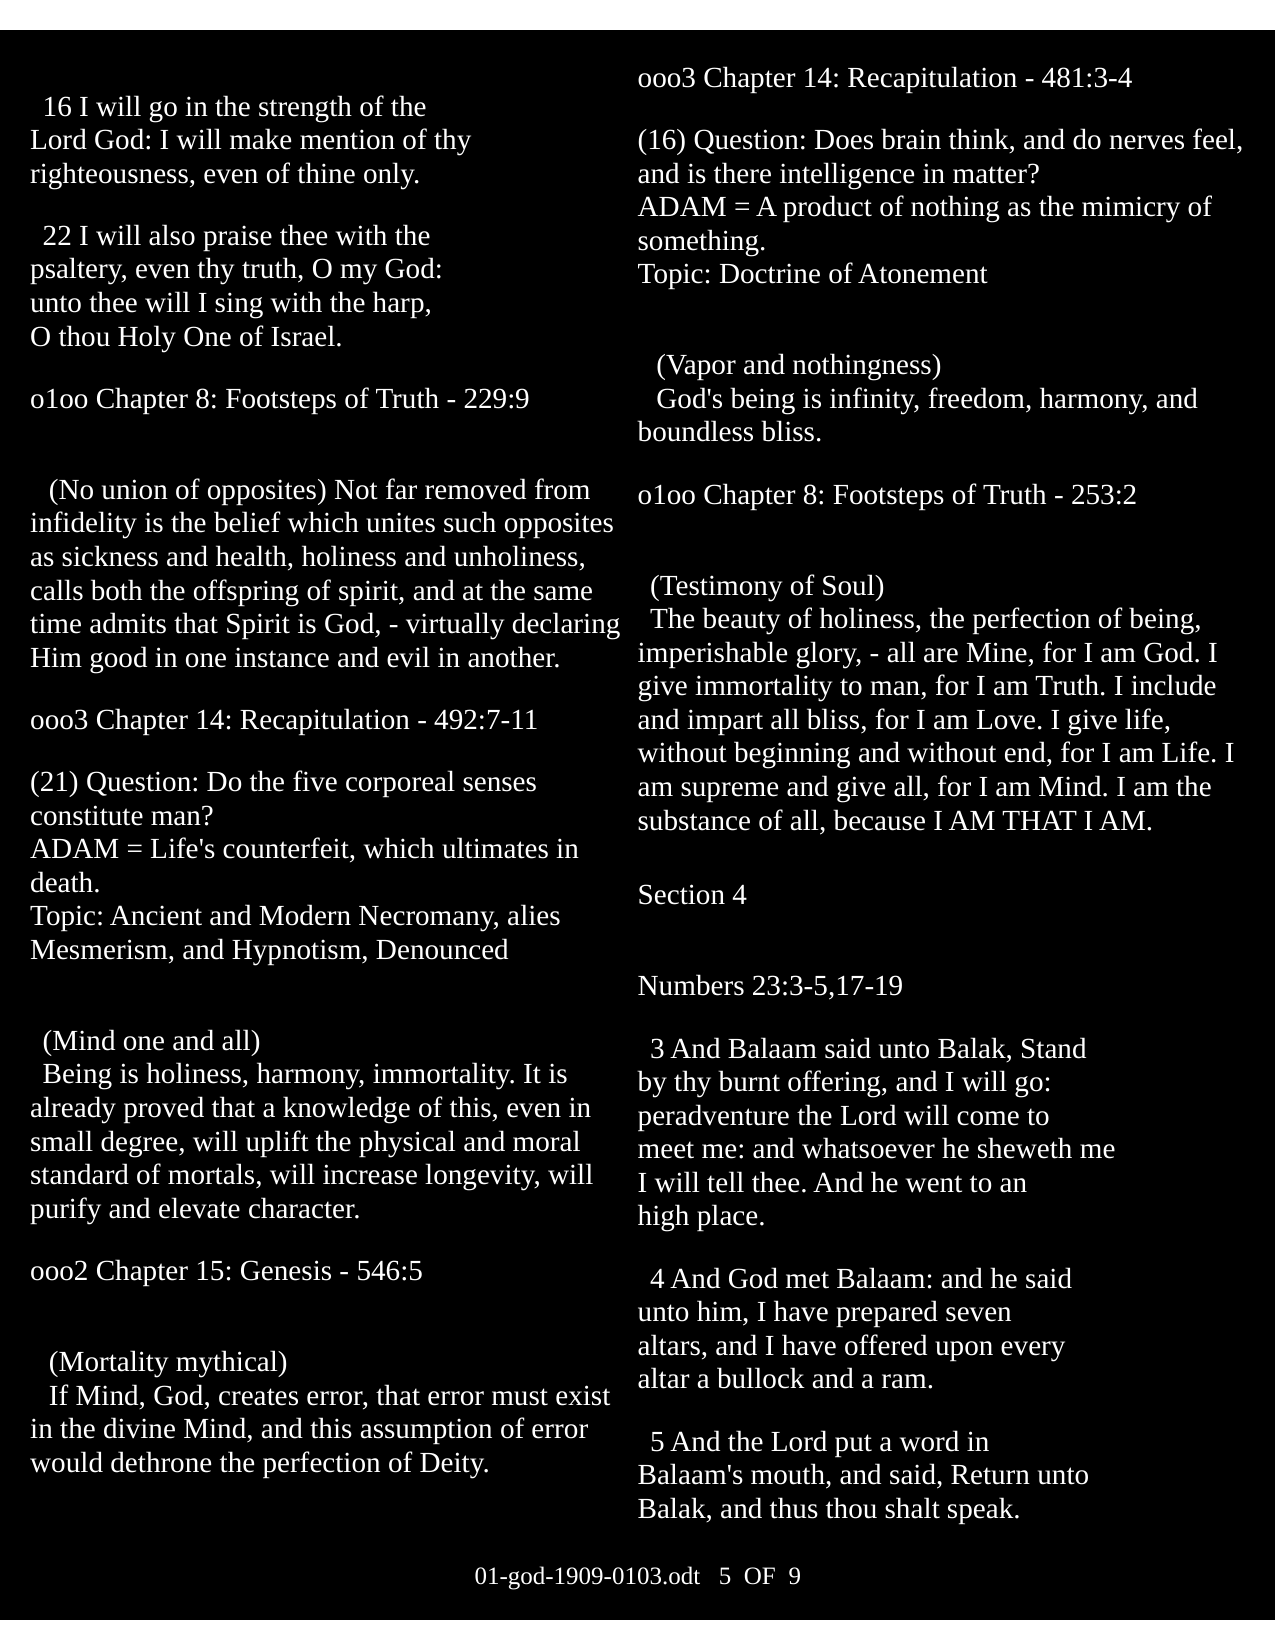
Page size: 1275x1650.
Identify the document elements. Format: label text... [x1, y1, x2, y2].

text Isaiah 45:19,24 19 I have not spoken in secret, in a dark place of the earth: I said not unto the seed of Jacob, Seek ye me in vain: I the Lord speak righteousness, I declare things that are right. 24 Surely, shall one say, in the Lord have I righteousness and strength: even to him shall men come; and all that are incensed against him shall be ashamed. *** James 1:17 17 Every good gift and every perfect gift is from above, and cometh down from the Father of lights, with whom is no variableness, neither shadow of turning. *** I Peter 1:15,16 15 But as he which hath called you is holy, so be ye holy in all manner of conversation; 16 Because it is written, Be ye holy; for I am holy. *** Habakkuk 1:12,13 12 #Art thou not from everlasting, O Lord my God, mine Holy One? we shall not die. O Lord, thou hast ordained them for judgment; and, O mighty God, thou hast established them for correction. 13 Thou art of purer eyes than to behold evil, and canst not look on iniquity: wherefore lookest thou upon them that deal treacherously, and holdest thy tongue when the wicked devoureth the man that is more righteous than he? *** Psalm 71:16,22 16 I will go in the strength of the Lord God: I will make mention of thy righteousness, even of thine only. 22 I will also praise thee with the psaltery, even thy truth, O my God: unto thee will I sing with the harp, O thou Holy One of Israel. o1oo Chapter 8: Footsteps of Truth - 229:9 (No union of opposites) Not far removed from infidelity is the belief which unites such opposites as sickness and health, holiness and unholiness, calls both the offspring of spirit, and at the same time admits that Spirit is God, - virtually declaring Him good in one instance and evil in another. ooo3 Chapter 14: Recapitulation - 492:7-11 (21) Question: Do the five corporeal senses constitute man? ADAM = Life's counterfeit, which ultimates in death. Topic: Ancient and Modern Necromany, alies Mesmerism, and Hypnotism, Denounced (Mind one and all) Being is holiness, harmony, immortality. It is already proved that a knowledge of this, even in small degree, will uplift the physical and moral standard of mortals, will increase longevity, will purify and elevate character. ooo2 Chapter 15: Genesis - 546:5 (Mortality mythical) If Mind, God, creates error, that error must exist in the divine Mind, and this assumption of error would dethrone the perfection of Deity. ooo3 Chapter 14: Recapitulation - 481:3-4 (16) Question: Does brain think, and do nerves feel, and is there intelligence in matter? ADAM = A product of nothing as the mimicry of something. Topic: Doctrine of Atonement (Vapor and nothingness) God's being is infinity, freedom, harmony, and boundless bliss. o1oo Chapter 8: Footsteps of Truth - 253:2 (Testimony of Soul) The beauty of holiness, the perfection of being, imperishable glory, - all are Mine, for I am God. I give immortality to man, for I am Truth. I include and impart all bliss, for I am Love. I give life, without beginning and without end, for I am Life. I am supreme and give all, for I am Mind. I am the substance of all, because I AM THAT I AM. [30, 60, 1245, 1507]
text Section 4 [637, 877, 1245, 911]
text Numbers 23:3-5,17-19 3 And Balaam said unto Balak, Stand by thy burnt offering, and I will go: peradventure the Lord will come to meet me: and whatsoever he sheweth me I will tell thee. And he went to an high place. 4 And God met Balaam: and he said unto him, I have prepared seven altars, and I have offered upon every altar a bullock and a ram. 5 And the Lord put a word in Balaam's mouth, and said, Return unto Balak, and thus thou shalt speak. 17 And when he came to him, behold, he stood by his burnt offering, and the princes of Moab with him. And Balak said unto him, What hath the Lord spoken? 18 And he took up his parable, and said, Rise up, Balak, and hear; hearken unto me, thou son of Zippor: 19 God is not a man, that he should lie; neither the son of man, that he should repent: hath he said, and shall he not do it? or hath he spoken, and shall he not make it good? *** I John 4:12,20 12 No man hath seen God at any time. If we love one another, God dwelleth in us, and his love is perfected in us. 20 If a man say, I love God, and hateth his brother, he is a liar: for he that loveth not his brother whom he hath seen, how can he love God whom he hath not seen? o3oo Chapter 6: Science, Theology, Medicine - 116:24 (Divine personality) As the words person and personal are commonly and ignorantly employed, they often lead, when applied to Deity, to confused and erroneous conceptions of divinity and its distinction from humanity. If the term personality, as applied to God, means infinite personality, then God is infinite Person, - in the sense of infinite personality, but not in the lower sense. An infinite Mind in a finite form is an absolute impossibility. oo4o Chapter 9: Creation - 255:11-18 (Finite views of Deity) Mortal man has made a covenant with his eyes to belittle Deity with human conceptions. In league with material sense, mortals take limited views of all things. That God is corporeal or material, no man should affirm. The human form, or physical finiteness, cannot be made the basis of any true idea of the infinite Godhead. Eye hath not seen Spirit, nor hath ear heard His voice. oo4o Chapter 9: Creation - 256:13-16,25 (No divine corporeality) The everlasting I AM is not bounded nor compressed within the narrow limits of physical humanity, nor can He be understood aright through mortal concepts. A finite and material sense of God leads to formalism and narrowness; it chills the spirit of Christianity. oo4o Chapter 9: Creation - 258:1-6 (Infinite physique impossible) A mortal, corporeal, or finite conception of God cannot embrace the glories of limitless, incorporeal Life and Love. Hence the unsatisfied human craving for something better, higher, holier, than is afforded by a material belief in a physical God and man. [637, 940, 1245, 1524]
